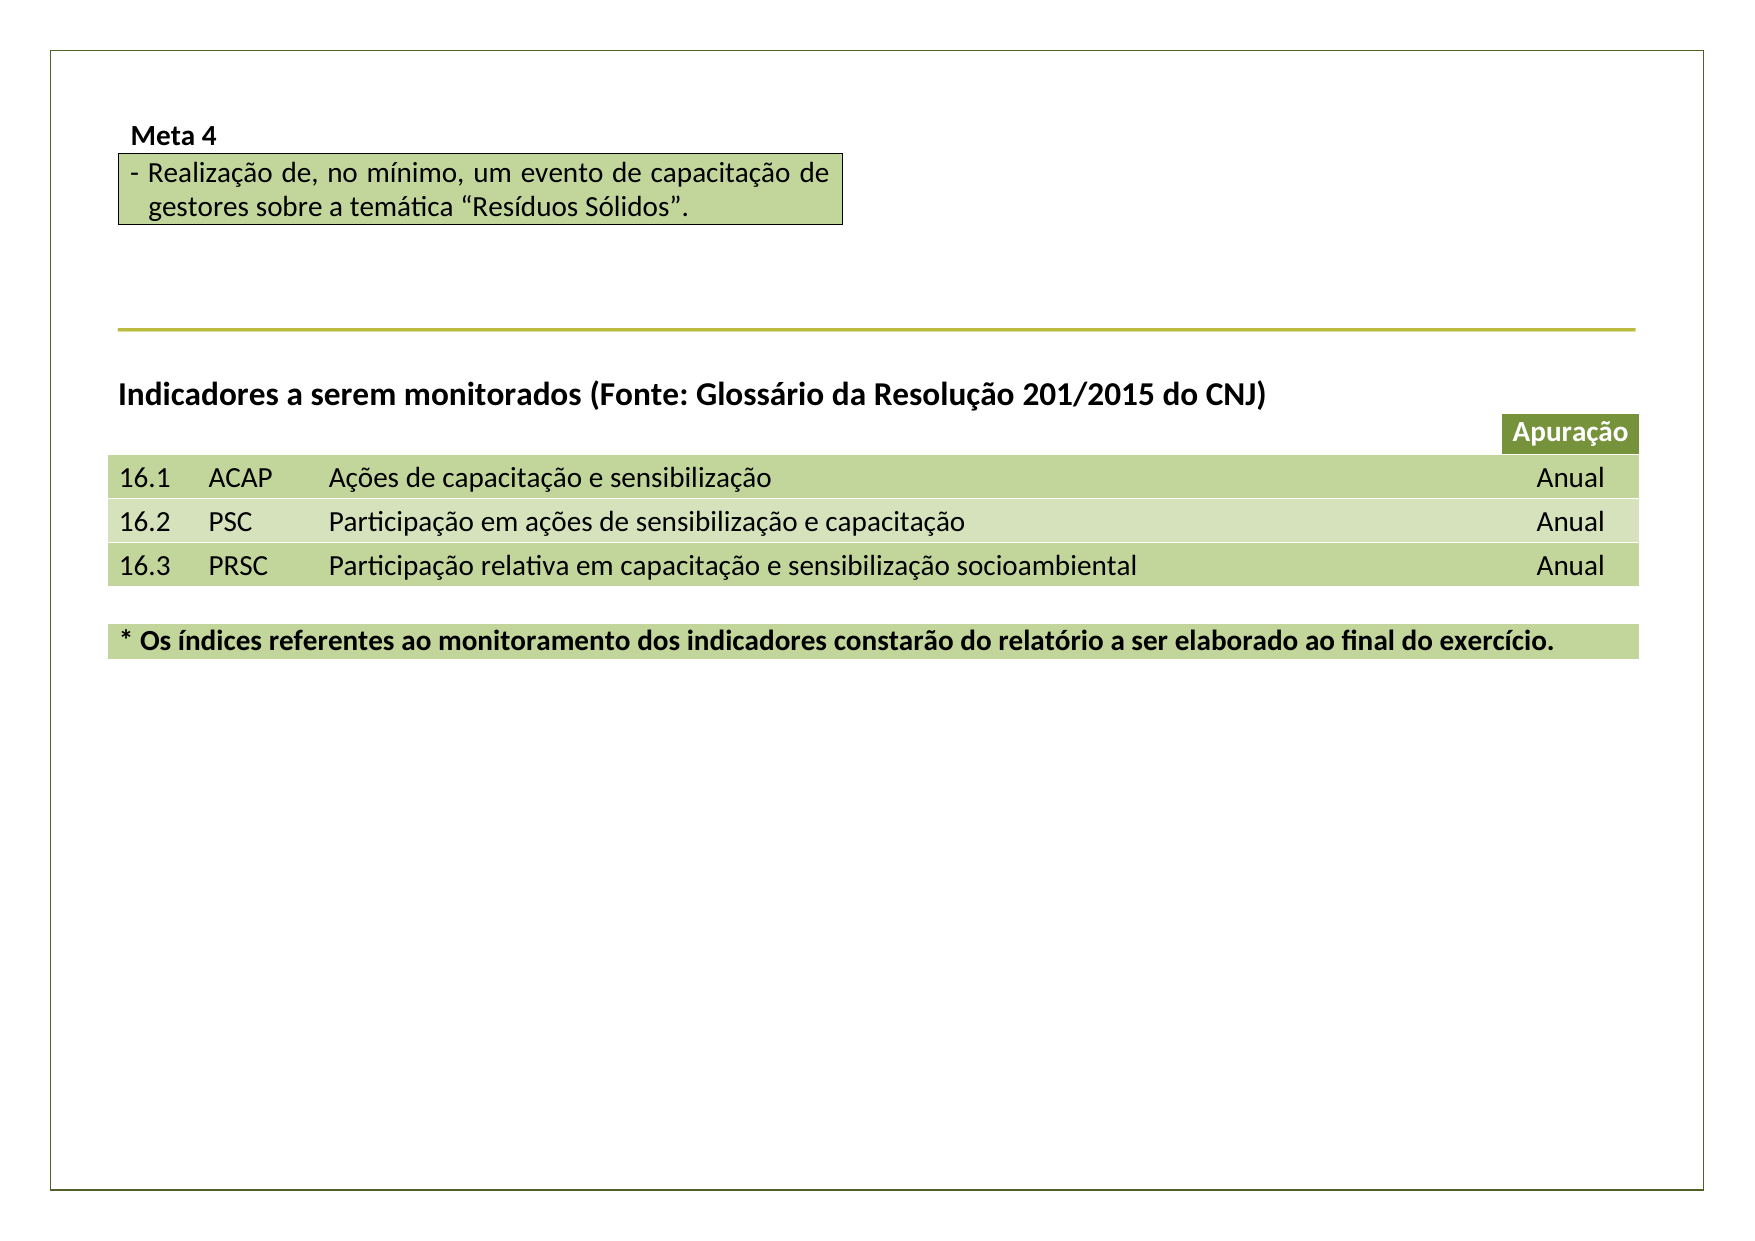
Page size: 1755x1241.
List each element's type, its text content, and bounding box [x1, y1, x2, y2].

table_header [108, 414, 1501, 454]
table_cell Ações de capacitação e sensibilização [317, 455, 1501, 498]
table_header Apuração [1502, 414, 1639, 454]
table_cell Anual [1501, 543, 1639, 586]
table_header Meta 4 [119, 123, 842, 153]
table_cell Anual [1501, 499, 1639, 542]
table_cell Anual [1501, 455, 1639, 498]
table_cell - Realização de, no mínimo, um evento de capacitação de gestores sobre a temática “Resíduos Sólidos”. [119, 154, 842, 224]
table_cell PRSC [197, 543, 317, 586]
table_cell 16.1 [108, 455, 197, 498]
table_cell * Os índices referentes ao monitoramento dos indicadores constarão do relatório a ser elaborado ao final do exercício. [108, 624, 1639, 659]
table_cell Participação em ações de sensibilização e capacitação [317, 499, 1501, 542]
table_cell 16.2 [108, 499, 197, 542]
table_cell Participação relativa em capacitação e sensibilização socioambiental [317, 543, 1501, 586]
table_cell ACAP [197, 455, 317, 498]
text Indicadores a serem monitorados (Fonte: Glossário da Resolução 201/2015 do CNJ) [118, 373, 1664, 413]
table_cell PSC [197, 499, 317, 542]
table_cell 16.3 [108, 543, 197, 586]
table_cell [108, 586, 1639, 624]
